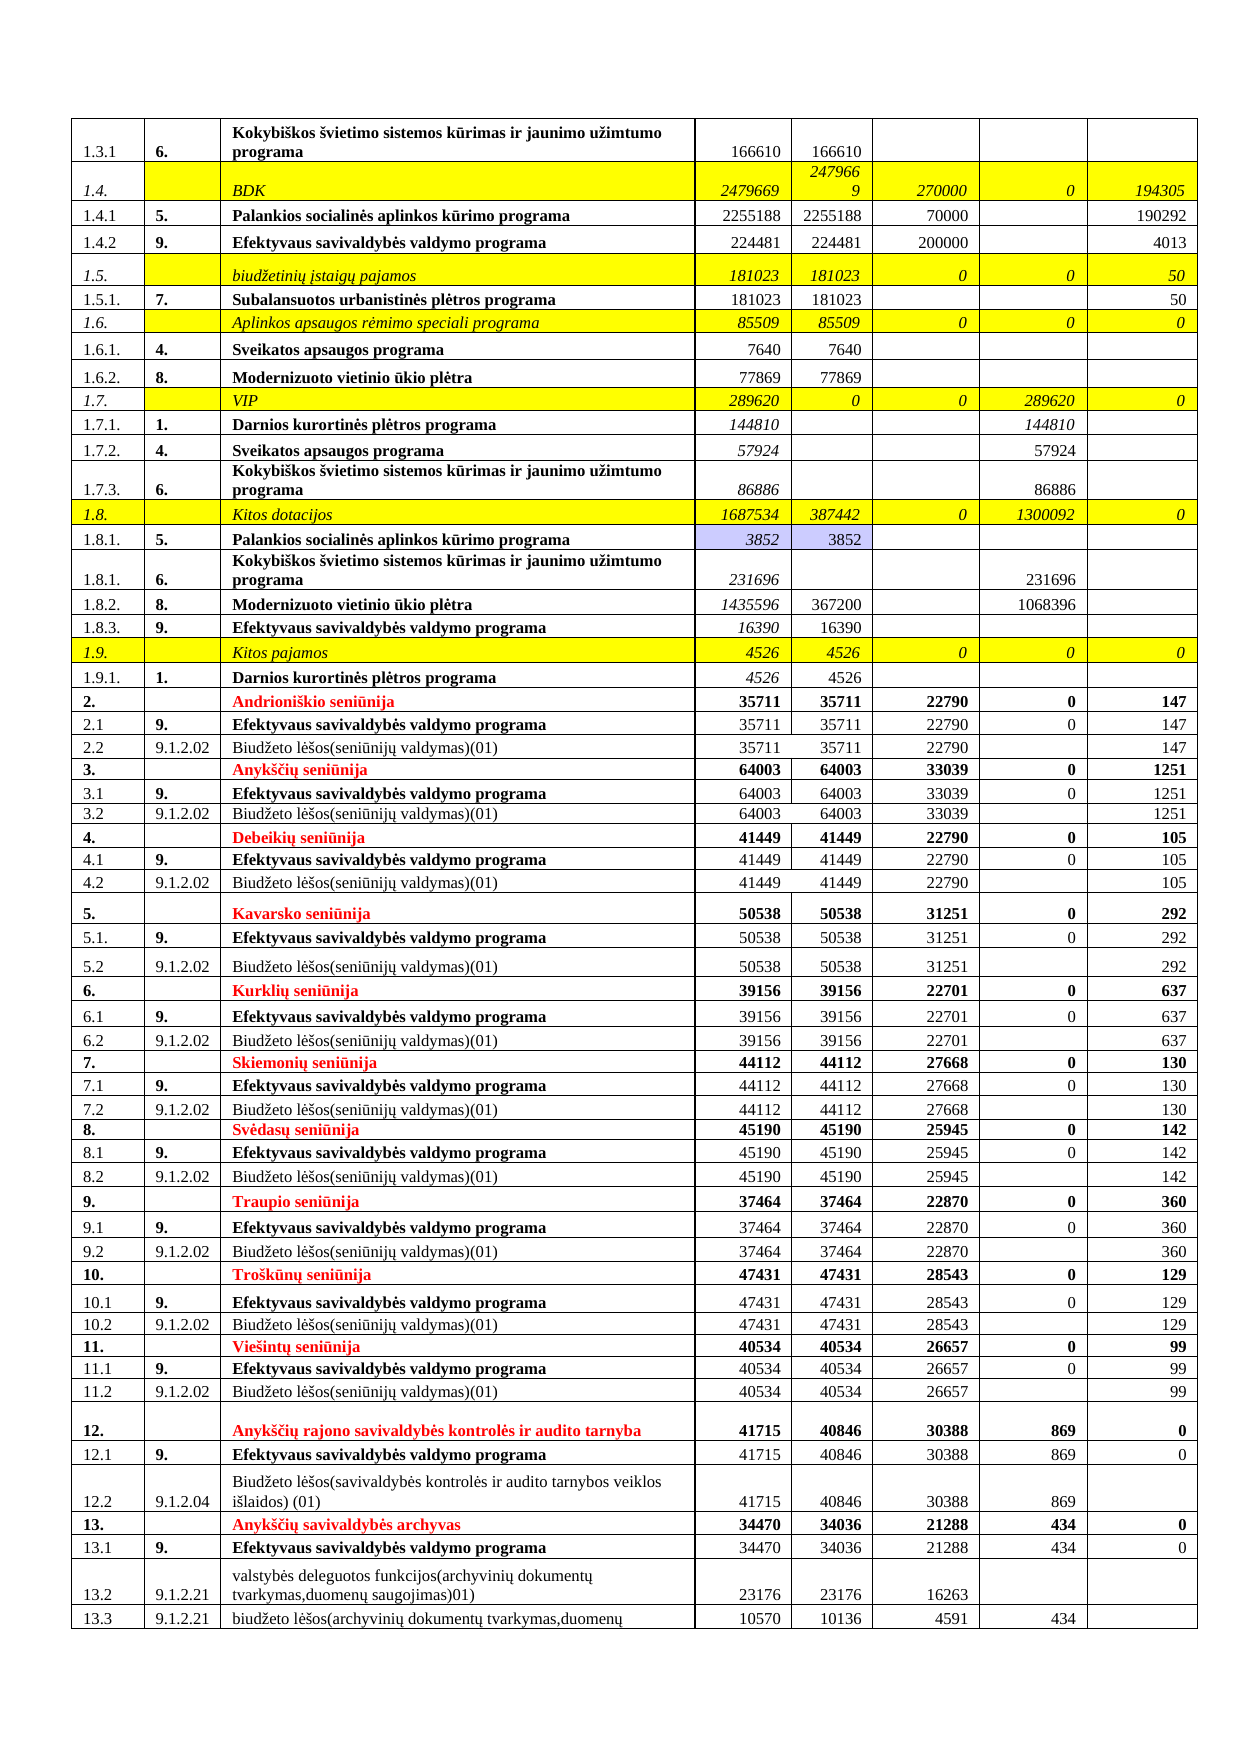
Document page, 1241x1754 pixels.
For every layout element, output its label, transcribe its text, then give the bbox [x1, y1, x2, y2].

table_cell [1088, 663, 1197, 687]
table_cell 0 [980, 1285, 1087, 1312]
table_cell 30388 [873, 1441, 979, 1464]
table_cell 35711 [792, 712, 872, 734]
table_cell Anykščių savivaldybės archyvas [221, 1512, 694, 1534]
table_cell [1088, 525, 1197, 549]
table_cell 5.1. [72, 924, 144, 947]
table_cell 1.7.1. [72, 411, 144, 434]
table_cell 64003 [696, 780, 791, 803]
table_cell [980, 119, 1087, 161]
table_cell 9.2 [72, 1238, 144, 1261]
table_cell 9.1.2.02 [145, 1163, 220, 1186]
table_cell 9.1.2.04 [145, 1465, 220, 1511]
table_cell 22790 [873, 848, 979, 868]
table_cell 3852 [792, 525, 872, 549]
table_cell [873, 550, 979, 589]
table_cell 41449 [792, 848, 872, 868]
table_cell 27668 [873, 1051, 979, 1072]
table_cell 40534 [696, 1357, 791, 1378]
table_cell 869 [980, 1402, 1087, 1440]
table_cell [1088, 435, 1197, 460]
table_cell 3.2 [72, 804, 144, 823]
table_cell 37464 [792, 1187, 872, 1211]
table_cell 27668 [873, 1096, 979, 1118]
table_cell Biudžeto lėšos(seniūnijų valdymas)(01) [221, 1379, 694, 1401]
table_cell 31251 [873, 924, 979, 947]
table_cell 28543 [873, 1262, 979, 1284]
table_cell 86886 [980, 461, 1087, 499]
table_cell [145, 893, 220, 923]
table_cell 33039 [873, 804, 979, 823]
table_cell 41449 [696, 824, 791, 847]
table_cell 11.2 [72, 1379, 144, 1401]
table_cell 0 [980, 824, 1087, 847]
table_cell Efektyvaus savivaldybės valdymo programa [221, 712, 694, 734]
table_cell Troškūnų seniūnija [221, 1262, 694, 1284]
table_cell [1088, 333, 1197, 359]
table_cell 34470 [696, 1512, 791, 1534]
table_cell 41715 [696, 1465, 791, 1511]
table_cell [1088, 550, 1197, 589]
table_cell 41715 [696, 1441, 791, 1464]
table_cell [792, 411, 872, 434]
table_cell 9. [145, 1140, 220, 1162]
table_cell 289620 [980, 388, 1087, 410]
table_cell [873, 461, 979, 499]
table_cell 0 [980, 924, 1087, 947]
table_cell 105 [1088, 848, 1197, 868]
table_cell 0 [1088, 1441, 1197, 1464]
table_cell 434 [980, 1512, 1087, 1534]
table_cell Debeikių seniūnija [221, 824, 694, 847]
table_cell 22790 [873, 712, 979, 734]
table_cell 22790 [873, 824, 979, 847]
table_cell 39156 [696, 1027, 791, 1050]
table_cell 1.8.3. [72, 615, 144, 637]
table_cell 130 [1088, 1073, 1197, 1095]
table_cell 0 [980, 1051, 1087, 1072]
table_cell 22701 [873, 977, 979, 1000]
table_cell valstybės deleguotos funkcijos(archyvinių dokumentų tvarkymas,duomenų saugojimas)01) [221, 1559, 694, 1604]
table_cell 45190 [696, 1140, 791, 1162]
table_cell 99 [1088, 1379, 1197, 1401]
table_cell Kokybiškos švietimo sistemos kūrimas ir jaunimo užimtumo programa [221, 119, 694, 161]
table_cell 39156 [792, 1027, 872, 1050]
table_cell biudžetinių įstaigų pajamos [221, 254, 694, 285]
table_cell 0 [980, 638, 1087, 662]
table_cell 9.1.2.21 [145, 1559, 220, 1604]
table_cell 7640 [696, 333, 791, 359]
table_cell Viešintų seniūnija [221, 1335, 694, 1356]
table_cell 40534 [792, 1335, 872, 1356]
table_cell 34036 [792, 1512, 872, 1534]
table_cell 7.1 [72, 1073, 144, 1095]
table_cell 8.2 [72, 1163, 144, 1186]
table_cell 12.1 [72, 1441, 144, 1464]
table_cell 4.2 [72, 870, 144, 892]
table_cell Skiemonių seniūnija [221, 1051, 694, 1072]
table_cell [980, 1163, 1087, 1186]
table_cell 637 [1088, 1027, 1197, 1050]
table_cell 50538 [696, 948, 791, 976]
table_cell 1.8.2. [72, 590, 144, 614]
table_cell 7.2 [72, 1096, 144, 1118]
table_cell 25945 [873, 1120, 979, 1139]
table_cell Efektyvaus savivaldybės valdymo programa [221, 1357, 694, 1378]
table_cell 0 [1088, 500, 1197, 524]
table_cell 22790 [873, 870, 979, 892]
table_cell 1.7.2. [72, 435, 144, 460]
table_cell 4591 [873, 1605, 979, 1628]
table_cell 9.1.2.02 [145, 1096, 220, 1118]
table_cell 0 [980, 759, 1087, 779]
table_cell Sveikatos apsaugos programa [221, 435, 694, 460]
table_cell 22870 [873, 1212, 979, 1237]
table_cell [980, 1027, 1087, 1050]
table_cell 45190 [696, 1163, 791, 1186]
table_cell 40534 [696, 1379, 791, 1401]
table_cell 45190 [792, 1120, 872, 1139]
table_cell 144810 [980, 411, 1087, 434]
table_cell 47431 [696, 1262, 791, 1284]
table_cell [980, 1559, 1087, 1604]
table_cell 9. [145, 1535, 220, 1557]
table_cell 44112 [696, 1051, 791, 1072]
table_cell 2.1 [72, 712, 144, 734]
table_cell 50538 [792, 924, 872, 947]
table_cell 85509 [792, 310, 872, 332]
table_cell 12.2 [72, 1465, 144, 1511]
table_cell 1435596 [696, 590, 791, 614]
table_cell 181023 [696, 286, 791, 309]
table_cell 10136 [792, 1605, 872, 1628]
table_cell 26657 [873, 1379, 979, 1401]
table_cell [145, 638, 220, 662]
table_cell 64003 [792, 759, 872, 779]
table_cell 1.3.1 [72, 119, 144, 161]
table_cell 64003 [792, 804, 872, 823]
table_cell 64003 [696, 759, 791, 779]
table_cell [980, 226, 1087, 252]
table_cell 4526 [792, 663, 872, 687]
table_cell 6.2 [72, 1027, 144, 1050]
table_cell 40534 [792, 1379, 872, 1401]
table_cell 9. [145, 1073, 220, 1095]
table_cell Traupio seniūnija [221, 1187, 694, 1211]
table_cell 41715 [696, 1402, 791, 1440]
table_cell 10570 [696, 1605, 791, 1628]
table_cell 11. [72, 1335, 144, 1356]
table_cell Anykščių rajono savivaldybės kontrolės ir audito tarnyba [221, 1402, 694, 1440]
table_cell 86886 [696, 461, 791, 499]
table_cell 64003 [696, 804, 792, 823]
table_cell 0 [980, 1001, 1087, 1026]
table_cell 434 [980, 1535, 1087, 1557]
table_cell 0 [1088, 1402, 1197, 1440]
table_cell 50538 [792, 948, 872, 976]
table_cell [980, 870, 1087, 892]
table_cell 13.3 [72, 1605, 144, 1628]
table_cell [873, 119, 979, 161]
table_cell 9. [145, 1001, 220, 1026]
table_cell 129 [1088, 1285, 1197, 1312]
table_cell 44112 [696, 1073, 791, 1095]
table_cell 35711 [696, 712, 791, 734]
table_cell 130 [1088, 1051, 1197, 1072]
table_cell 292 [1088, 893, 1197, 923]
table_cell 45190 [792, 1163, 872, 1186]
table_cell [980, 1313, 1087, 1334]
table_cell 8.1 [72, 1140, 144, 1162]
table_cell 0 [1088, 1512, 1197, 1534]
table_cell [145, 688, 220, 711]
table_cell 39156 [792, 1001, 872, 1026]
table_cell 6. [145, 119, 220, 161]
table_cell [980, 1096, 1087, 1118]
table_cell 10.2 [72, 1313, 144, 1334]
table_cell 5. [72, 893, 144, 923]
table_cell 28543 [873, 1285, 979, 1312]
table_cell 105 [1088, 824, 1197, 847]
table_cell 13. [72, 1512, 144, 1534]
table_cell 41449 [696, 848, 791, 868]
table_cell 1.8.1. [72, 525, 144, 549]
table_cell [145, 388, 220, 410]
table_cell 147 [1088, 735, 1197, 757]
table_cell [145, 759, 220, 779]
table_cell 9. [145, 848, 220, 868]
table_cell 129 [1088, 1262, 1197, 1284]
table_cell 37464 [792, 1212, 872, 1237]
table_cell 0 [980, 977, 1087, 1000]
table_cell 0 [1088, 310, 1197, 332]
table_cell 28543 [873, 1313, 979, 1334]
table_cell 1251 [1088, 804, 1197, 823]
table_cell 9. [145, 1285, 220, 1312]
table_cell 9. [145, 712, 220, 734]
table_cell 1.4.1 [72, 201, 144, 225]
table_cell [1088, 411, 1197, 434]
table_cell Kokybiškos švietimo sistemos kūrimas ir jaunimo užimtumo programa [221, 461, 694, 499]
table_cell 39156 [696, 977, 791, 1000]
table_cell 64003 [792, 780, 872, 803]
table_cell [980, 360, 1087, 387]
table_cell 0 [980, 1262, 1087, 1284]
table_cell 44112 [696, 1096, 791, 1118]
table_cell [1088, 360, 1197, 387]
table_cell Biudžeto lėšos(seniūnijų valdymas)(01) [221, 1313, 694, 1334]
table_cell [873, 435, 979, 460]
table_cell 360 [1088, 1212, 1197, 1237]
table_cell [145, 254, 220, 285]
table_cell 9. [145, 1357, 220, 1378]
table_cell 0 [980, 1357, 1087, 1378]
table_cell Subalansuotos urbanistinės plėtros programa [221, 286, 694, 309]
table_cell [873, 663, 979, 687]
table_cell 289620 [696, 388, 791, 410]
table_cell 166610 [792, 119, 872, 161]
table_cell [792, 461, 872, 499]
table_cell 142 [1088, 1120, 1197, 1139]
table_cell Efektyvaus savivaldybės valdymo programa [221, 226, 694, 252]
table_cell 10. [72, 1262, 144, 1284]
table_cell [980, 663, 1087, 687]
table_cell [145, 310, 220, 332]
table_cell [1088, 590, 1197, 614]
table_cell [145, 824, 220, 847]
table_cell 35711 [792, 735, 872, 757]
table_cell 85509 [696, 310, 791, 332]
table_cell 6. [145, 461, 220, 499]
table_cell 9.1.2.02 [145, 1379, 220, 1401]
table_cell Efektyvaus savivaldybės valdymo programa [221, 924, 694, 947]
table_cell 99 [1088, 1335, 1197, 1356]
table_cell 9. [145, 1441, 220, 1464]
table_cell 99 [1088, 1357, 1197, 1378]
table_cell 44112 [792, 1051, 872, 1072]
table_cell Kavarsko seniūnija [221, 893, 694, 923]
table_cell 0 [980, 254, 1087, 285]
table_cell 292 [1088, 948, 1197, 976]
table_cell 129 [1088, 1313, 1197, 1334]
table_cell [980, 525, 1087, 549]
table_cell 39156 [696, 1001, 791, 1026]
table_cell 0 [873, 310, 979, 332]
table_cell 231696 [696, 550, 791, 589]
table_cell 16390 [792, 615, 872, 637]
table_cell [873, 590, 979, 614]
table_cell 224481 [696, 226, 791, 252]
table_cell 0 [873, 638, 979, 662]
table_cell 1300092 [980, 500, 1087, 524]
table_cell 33039 [873, 759, 979, 779]
table_cell 0 [980, 1120, 1087, 1139]
table_cell 13.1 [72, 1535, 144, 1557]
table_cell Biudžeto lėšos(seniūnijų valdymas)(01) [221, 1027, 694, 1050]
table_cell [980, 201, 1087, 225]
table_cell 9. [145, 226, 220, 252]
table_cell 39156 [792, 977, 872, 1000]
table_cell 22790 [873, 688, 979, 711]
table_cell [980, 1238, 1087, 1261]
table_cell Palankios socialinės aplinkos kūrimo programa [221, 525, 694, 549]
table_cell 30388 [873, 1465, 979, 1511]
table_cell 0 [980, 1140, 1087, 1162]
table_cell 9.1 [72, 1212, 144, 1237]
table_cell Kurklių seniūnija [221, 977, 694, 1000]
table_cell 25945 [873, 1163, 979, 1186]
table_cell 0 [873, 388, 979, 410]
table_cell 22870 [873, 1187, 979, 1211]
table_cell 16263 [873, 1559, 979, 1604]
table_cell Efektyvaus savivaldybės valdymo programa [221, 1212, 694, 1237]
table_cell 37464 [696, 1187, 791, 1211]
table_cell 37464 [792, 1238, 872, 1261]
table_cell 292 [1088, 924, 1197, 947]
table_cell 1.6.1. [72, 333, 144, 359]
table_cell 0 [873, 500, 979, 524]
table_cell 142 [1088, 1163, 1197, 1186]
table_cell 434 [980, 1605, 1087, 1628]
table_cell 47431 [792, 1262, 872, 1284]
table_cell 9.1.2.02 [145, 1313, 220, 1334]
table_cell 5.2 [72, 948, 144, 976]
table_cell 2. [72, 688, 144, 711]
table_cell VIP [221, 388, 694, 410]
table_cell 105 [1088, 870, 1197, 892]
table_cell [980, 286, 1087, 309]
table_cell 147 [1088, 712, 1197, 734]
table_cell 50 [1088, 286, 1197, 309]
table_cell [145, 1051, 220, 1072]
table_cell 40534 [696, 1335, 791, 1356]
table_cell 1. [145, 411, 220, 434]
table_cell 40846 [792, 1441, 872, 1464]
table_cell Efektyvaus savivaldybės valdymo programa [221, 1441, 694, 1464]
table_cell 224481 [792, 226, 872, 252]
table_cell 869 [980, 1465, 1087, 1511]
table_cell Efektyvaus savivaldybės valdymo programa [221, 615, 694, 637]
table_cell 9.1.2.21 [145, 1605, 220, 1628]
table_cell 35711 [696, 735, 792, 757]
table_cell 1.8.1. [72, 550, 144, 589]
table_cell [145, 1512, 220, 1534]
table_cell 5. [145, 525, 220, 549]
table_cell 22701 [873, 1027, 979, 1050]
table_cell [980, 1379, 1087, 1401]
table_cell 6. [145, 550, 220, 589]
table_cell 44112 [792, 1073, 872, 1095]
table_cell 22701 [873, 1001, 979, 1026]
table_cell 34036 [792, 1535, 872, 1557]
table_cell 1.9. [72, 638, 144, 662]
table_cell Darnios kurortinės plėtros programa [221, 411, 694, 434]
table_cell 4. [72, 824, 144, 847]
table_cell 77869 [792, 360, 872, 387]
table_cell 9. [145, 615, 220, 637]
table_cell 9. [145, 1212, 220, 1237]
table_cell 41449 [792, 824, 872, 847]
table_cell 270000 [873, 162, 979, 200]
table_cell 4013 [1088, 226, 1197, 252]
table_cell [873, 360, 979, 387]
table_cell Kitos pajamos [221, 638, 694, 662]
table_cell 637 [1088, 1001, 1197, 1026]
table_cell 40846 [792, 1465, 872, 1511]
table_cell [145, 1335, 220, 1356]
table_cell 9. [145, 780, 220, 803]
table_cell 7640 [792, 333, 872, 359]
table_cell 231696 [980, 550, 1087, 589]
table_cell 31251 [873, 893, 979, 923]
table_cell 23176 [792, 1559, 872, 1604]
table_cell Efektyvaus savivaldybės valdymo programa [221, 1073, 694, 1095]
table_cell 0 [1088, 1535, 1197, 1557]
table_cell 27668 [873, 1073, 979, 1095]
table_cell 181023 [696, 254, 791, 285]
table_cell 4526 [696, 638, 791, 662]
table_cell [1088, 1605, 1197, 1628]
table_cell 1.7.3. [72, 461, 144, 499]
table_cell 11.1 [72, 1357, 144, 1378]
table_cell Kitos dotacijos [221, 500, 694, 524]
table_cell 0 [980, 162, 1087, 200]
table_cell biudžeto lėšos(archyvinių dokumentų tvarkymas,duomenų [221, 1605, 694, 1628]
table_cell 8. [145, 360, 220, 387]
table_cell 26657 [873, 1357, 979, 1378]
table_cell 3852 [696, 525, 791, 549]
table_cell 1687534 [696, 500, 791, 524]
table_cell 34470 [696, 1535, 791, 1557]
table_cell Sveikatos apsaugos programa [221, 333, 694, 359]
table_cell 181023 [792, 254, 872, 285]
table_cell Biudžeto lėšos(savivaldybės kontrolės ir audito tarnybos veiklos išlaidos) (01) [221, 1465, 694, 1511]
table_cell [1088, 119, 1197, 161]
table_cell 0 [980, 893, 1087, 923]
table_cell 45190 [696, 1120, 791, 1139]
table_cell [792, 550, 872, 589]
table_cell [145, 1402, 220, 1440]
table_cell 9.1.2.02 [145, 948, 220, 976]
table_cell 7. [145, 286, 220, 309]
table_cell 57924 [980, 435, 1087, 460]
table_cell 869 [980, 1441, 1087, 1464]
table_cell 4. [145, 435, 220, 460]
table_cell 0 [980, 688, 1087, 711]
table_cell Svėdasų seniūnija [221, 1120, 694, 1139]
table_cell 1.5.1. [72, 286, 144, 309]
table_cell 142 [1088, 1140, 1197, 1162]
table_cell 9.1.2.02 [145, 804, 220, 823]
table_cell 0 [980, 1073, 1087, 1095]
table_cell 12. [72, 1402, 144, 1440]
table_cell 6. [72, 977, 144, 1000]
table_cell 47431 [792, 1313, 872, 1334]
table_cell 1. [145, 663, 220, 687]
table_cell 190292 [1088, 201, 1197, 225]
table_cell 9.1.2.02 [145, 1238, 220, 1261]
table_cell 0 [980, 848, 1087, 868]
table_cell [980, 615, 1087, 637]
table_cell 4526 [792, 638, 872, 662]
table_cell 2479669 [792, 162, 872, 200]
table_cell 0 [980, 1335, 1087, 1356]
table_cell [980, 948, 1087, 976]
table_cell [873, 411, 979, 434]
table_cell 200000 [873, 226, 979, 252]
table_cell [873, 286, 979, 309]
table_cell 35711 [792, 688, 872, 711]
table_cell 194305 [1088, 162, 1197, 200]
table_cell 16390 [696, 615, 791, 637]
table_cell 50538 [696, 924, 791, 947]
table_cell Efektyvaus savivaldybės valdymo programa [221, 1285, 694, 1312]
table_cell 367200 [792, 590, 872, 614]
table_cell 1.8. [72, 500, 144, 524]
table_cell 6.1 [72, 1001, 144, 1026]
table_cell 1.7. [72, 388, 144, 410]
table_cell Biudžeto lėšos(seniūnijų valdymas)(01) [221, 804, 694, 823]
table_cell 0 [980, 712, 1087, 734]
table_cell [792, 435, 872, 460]
table_cell 33039 [873, 780, 979, 803]
table_cell 1.4. [72, 162, 144, 200]
table_cell 181023 [792, 286, 872, 309]
table_cell 7. [72, 1051, 144, 1072]
table_cell 1068396 [980, 590, 1087, 614]
table_cell 4.1 [72, 848, 144, 868]
table_cell Darnios kurortinės plėtros programa [221, 663, 694, 687]
table_cell [145, 1187, 220, 1211]
table_cell 50538 [696, 893, 791, 923]
table_cell 2255188 [696, 201, 791, 225]
table_cell [873, 525, 979, 549]
table_cell 4526 [696, 663, 791, 687]
table_cell 22870 [873, 1238, 979, 1261]
table_cell 0 [792, 388, 872, 410]
table_cell 147 [1088, 688, 1197, 711]
table_cell Efektyvaus savivaldybės valdymo programa [221, 1140, 694, 1162]
table_cell 41449 [696, 870, 792, 892]
table_cell [980, 735, 1087, 757]
table_cell [980, 804, 1087, 823]
table_cell 8. [72, 1120, 144, 1139]
table_cell 0 [980, 780, 1087, 803]
table_cell 30388 [873, 1402, 979, 1440]
table_cell 9.1.2.02 [145, 870, 220, 892]
table_cell 40534 [792, 1357, 872, 1378]
table_cell BDK [221, 162, 694, 200]
table_cell [1088, 461, 1197, 499]
table_cell 387442 [792, 500, 872, 524]
table_cell [145, 1120, 220, 1139]
table_cell 1.5. [72, 254, 144, 285]
table_cell 1.9.1. [72, 663, 144, 687]
table_cell [1088, 1465, 1197, 1511]
table_cell 40846 [792, 1402, 872, 1440]
table_cell Andrioniškio seniūnija [221, 688, 694, 711]
table_cell 9. [145, 924, 220, 947]
table_cell 70000 [873, 201, 979, 225]
table_cell Biudžeto lėšos(seniūnijų valdymas)(01) [221, 870, 694, 892]
table_cell 130 [1088, 1096, 1197, 1118]
table_cell 8. [145, 590, 220, 614]
table_cell [980, 333, 1087, 359]
table_cell 45190 [792, 1140, 872, 1162]
table_cell [145, 500, 220, 524]
table_cell 2255188 [792, 201, 872, 225]
table_cell [1088, 1559, 1197, 1604]
table_cell 47431 [792, 1285, 872, 1312]
table_cell 13.2 [72, 1559, 144, 1604]
table_cell 31251 [873, 948, 979, 976]
table_cell Biudžeto lėšos(seniūnijų valdymas)(01) [221, 735, 694, 757]
table_cell 9. [72, 1187, 144, 1211]
table_cell 1251 [1088, 780, 1197, 803]
table_cell 0 [1088, 388, 1197, 410]
table_cell [873, 615, 979, 637]
table_cell 35711 [696, 688, 791, 711]
table_cell Modernizuoto vietinio ūkio plėtra [221, 360, 694, 387]
table_cell 360 [1088, 1187, 1197, 1211]
table_cell 144810 [696, 411, 791, 434]
table_cell 77869 [696, 360, 791, 387]
table_cell 2.2 [72, 735, 144, 757]
table_cell 9.1.2.02 [145, 1027, 220, 1050]
table_cell Efektyvaus savivaldybės valdymo programa [221, 1001, 694, 1026]
table_cell Aplinkos apsaugos rėmimo speciali programa [221, 310, 694, 332]
table_cell 0 [980, 310, 1087, 332]
table_cell 2479669 [696, 162, 791, 200]
table_cell 1.4.2 [72, 226, 144, 252]
table_cell Kokybiškos švietimo sistemos kūrimas ir jaunimo užimtumo programa [221, 550, 694, 589]
table_cell 41449 [792, 870, 872, 892]
table_cell 57924 [696, 435, 791, 460]
table_cell 47431 [696, 1285, 791, 1312]
table_cell [145, 1262, 220, 1284]
table_cell 0 [873, 254, 979, 285]
table_cell 4. [145, 333, 220, 359]
table_cell Palankios socialinės aplinkos kūrimo programa [221, 201, 694, 225]
table_cell 50 [1088, 254, 1197, 285]
table_cell 9.1.2.02 [145, 735, 220, 757]
table_cell Biudžeto lėšos(seniūnijų valdymas)(01) [221, 1096, 694, 1118]
table_cell 1251 [1088, 759, 1197, 779]
table_cell 3. [72, 759, 144, 779]
table_cell 0 [1088, 638, 1197, 662]
table_cell 37464 [696, 1212, 791, 1237]
table_cell Biudžeto lėšos(seniūnijų valdymas)(01) [221, 948, 694, 976]
table_cell [873, 333, 979, 359]
table_cell 5. [145, 201, 220, 225]
table_cell 26657 [873, 1335, 979, 1356]
table_cell 22790 [873, 735, 979, 757]
table_cell 50538 [792, 893, 872, 923]
table_cell Modernizuoto vietinio ūkio plėtra [221, 590, 694, 614]
table_cell 25945 [873, 1140, 979, 1162]
table_cell Biudžeto lėšos(seniūnijų valdymas)(01) [221, 1238, 694, 1261]
table_cell 47431 [696, 1313, 791, 1334]
table_cell [1088, 615, 1197, 637]
table_cell 44112 [792, 1096, 872, 1118]
table_cell 166610 [696, 119, 791, 161]
table_cell 1.6.2. [72, 360, 144, 387]
table_cell 23176 [696, 1559, 791, 1604]
table_cell Efektyvaus savivaldybės valdymo programa [221, 848, 694, 868]
table_cell Anykščių seniūnija [221, 759, 694, 779]
table_cell 0 [980, 1187, 1087, 1211]
table_cell 3.1 [72, 780, 144, 803]
table_cell 637 [1088, 977, 1197, 1000]
table_cell [145, 977, 220, 1000]
table_cell 21288 [873, 1535, 979, 1557]
table_cell 360 [1088, 1238, 1197, 1261]
table_cell 0 [980, 1212, 1087, 1237]
table_cell Efektyvaus savivaldybės valdymo programa [221, 1535, 694, 1557]
table_cell 37464 [696, 1238, 791, 1261]
table_cell 1.6. [72, 310, 144, 332]
table_cell 10.1 [72, 1285, 144, 1312]
table_cell [145, 162, 220, 200]
table_cell Efektyvaus savivaldybės valdymo programa [221, 780, 694, 803]
table_cell 21288 [873, 1512, 979, 1534]
table_cell Biudžeto lėšos(seniūnijų valdymas)(01) [221, 1163, 694, 1186]
